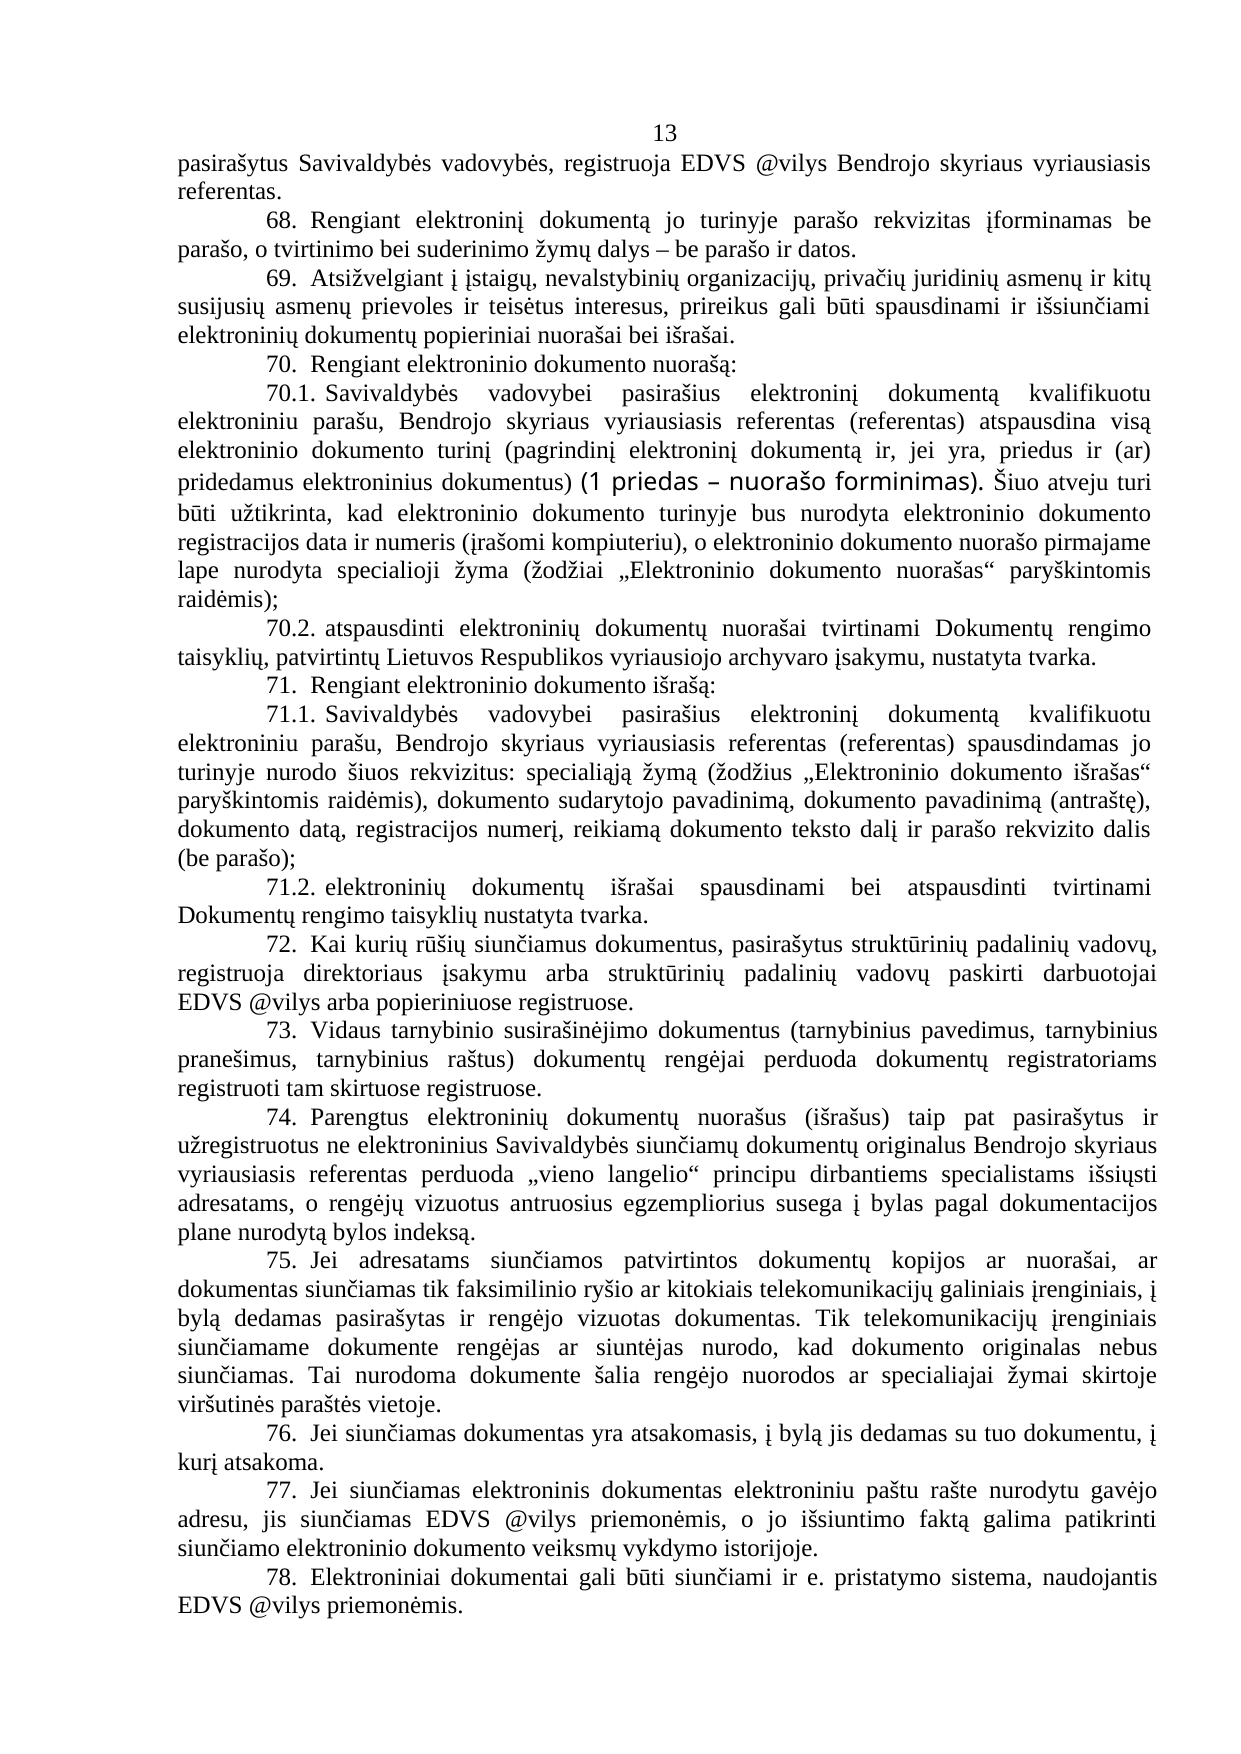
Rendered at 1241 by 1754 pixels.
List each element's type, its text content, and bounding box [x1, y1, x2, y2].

text 76. Jei siunčiamas dokumentas yra atsakomasis, į bylą jis dedamas su tuo dokumentu, į kurį atsakoma. [177, 1418, 1158, 1475]
text 71.2. elektroninių dokumentų išrašai spausdinami bei atspausdinti tvirtinami Dokumentų rengimo taisyklių nustatyta tvarka. [177, 872, 1152, 929]
text 68. Rengiant elektroninį dokumentą jo turinyje parašo rekvizitas įforminamas be parašo, o tvirtinimo bei suderinimo žymų dalys – be parašo ir datos. [177, 205, 1152, 263]
text 73. Vidaus tarnybinio susirašinėjimo dokumentus (tarnybinius pavedimus, tarnybinius pranešimus, tarnybinius raštus) dokumentų rengėjai perduoda dokumentų registratoriams registruoti tam skirtuose registruose. [177, 1015, 1158, 1102]
text 70. Rengiant elektroninio dokumento nuorašą: [177, 349, 1152, 378]
text 75. Jei adresatams siunčiamos patvirtintos dokumentų kopijos ar nuorašai, ar dokumentas siunčiamas tik faksimilinio ryšio ar kitokiais telekomunikacijų galiniais įrenginiais, į bylą dedamas pasirašytas ir rengėjo vizuotas dokumentas. Tik telekomunikacijų įrenginiais siunčiamame dokumente rengėjas ar siuntėjas nurodo, kad dokumento originalas nebus siunčiamas. Tai nurodoma dokumente šalia rengėjo nuorodos ar specialiajai žymai skirtoje viršutinės paraštės vietoje. [177, 1245, 1158, 1418]
text 77. Jei siunčiamas elektroninis dokumentas elektroniniu paštu rašte nurodytu gavėjo adresu, jis siunčiamas EDVS @vilys priemonėmis, o jo išsiuntimo faktą galima patikrinti siunčiamo elektroninio dokumento veiksmų vykdymo istorijoje. [177, 1475, 1158, 1562]
text 70.2. atspausdinti elektroninių dokumentų nuorašai tvirtinami Dokumentų rengimo taisyklių, patvirtintų Lietuvos Respublikos vyriausiojo archyvaro įsakymu, nustatyta tvarka. [177, 613, 1152, 670]
text 70.1. Savivaldybės vadovybei pasirašius elektroninį dokumentą kvalifikuotu elektroniniu parašu, Bendrojo skyriaus vyriausiasis referentas (referentas) atspausdina visą elektroninio dokumento turinį (pagrindinį elektroninį dokumentą ir, jei yra, priedus ir (ar) pridedamus elektroninius dokumentus) (1 priedas – nuorašo forminimas). Šiuo atveju turi būti užtikrinta, kad elektroninio dokumento turinyje bus nurodyta elektroninio dokumento registracijos data ir numeris (įrašomi kompiuteriu), o elektroninio dokumento nuorašo pirmajame lape nurodyta specialioji žyma (žodžiai „Elektroninio dokumento nuorašas“ paryškintomis raidėmis); [177, 378, 1152, 613]
text 78. Elektroniniai dokumentai gali būti siunčiami ir e. pristatymo sistema, naudojantis EDVS @vilys priemonėmis. [177, 1562, 1158, 1619]
text 71.1. Savivaldybės vadovybei pasirašius elektroninį dokumentą kvalifikuotu elektroniniu parašu, Bendrojo skyriaus vyriausiasis referentas (referentas) spausdindamas jo turinyje nurodo šiuos rekvizitus: specialiąją žymą (žodžius „Elektroninio dokumento išrašas“ paryškintomis raidėmis), dokumento sudarytojo pavadinimą, dokumento pavadinimą (antraštę), dokumento datą, registracijos numerį, reikiamą dokumento teksto dalį ir parašo rekvizito dalis (be parašo); [177, 699, 1152, 872]
text 71. Rengiant elektroninio dokumento išrašą: [177, 670, 1152, 699]
text 74. Parengtus elektroninių dokumentų nuorašus (išrašus) taip pat pasirašytus ir užregistruotus ne elektroninius Savivaldybės siunčiamų dokumentų originalus Bendrojo skyriaus vyriausiasis referentas perduoda „vieno langelio“ principu dirbantiems specialistams išsiųsti adresatams, o rengėjų vizuotus antruosius egzempliorius susega į bylas pagal dokumentacijos plane nurodytą bylos indeksą. [177, 1102, 1158, 1245]
text pasirašytus Savivaldybės vadovybės, registruoja EDVS @vilys Bendrojo skyriaus vyriausiasis referentas. [177, 148, 1152, 205]
text 72. Kai kurių rūšių siunčiamus dokumentus, pasirašytus struktūrinių padalinių vadovų, registruoja direktoriaus įsakymu arba struktūrinių padalinių vadovų paskirti darbuotojai EDVS @vilys arba popieriniuose registruose. [177, 929, 1158, 1015]
text 69. Atsižvelgiant į įstaigų, nevalstybinių organizacijų, privačių juridinių asmenų ir kitų susijusių asmenų prievoles ir teisėtus interesus, prireikus gali būti spausdinami ir išsiunčiami elektroninių dokumentų popieriniai nuorašai bei išrašai. [177, 263, 1152, 349]
